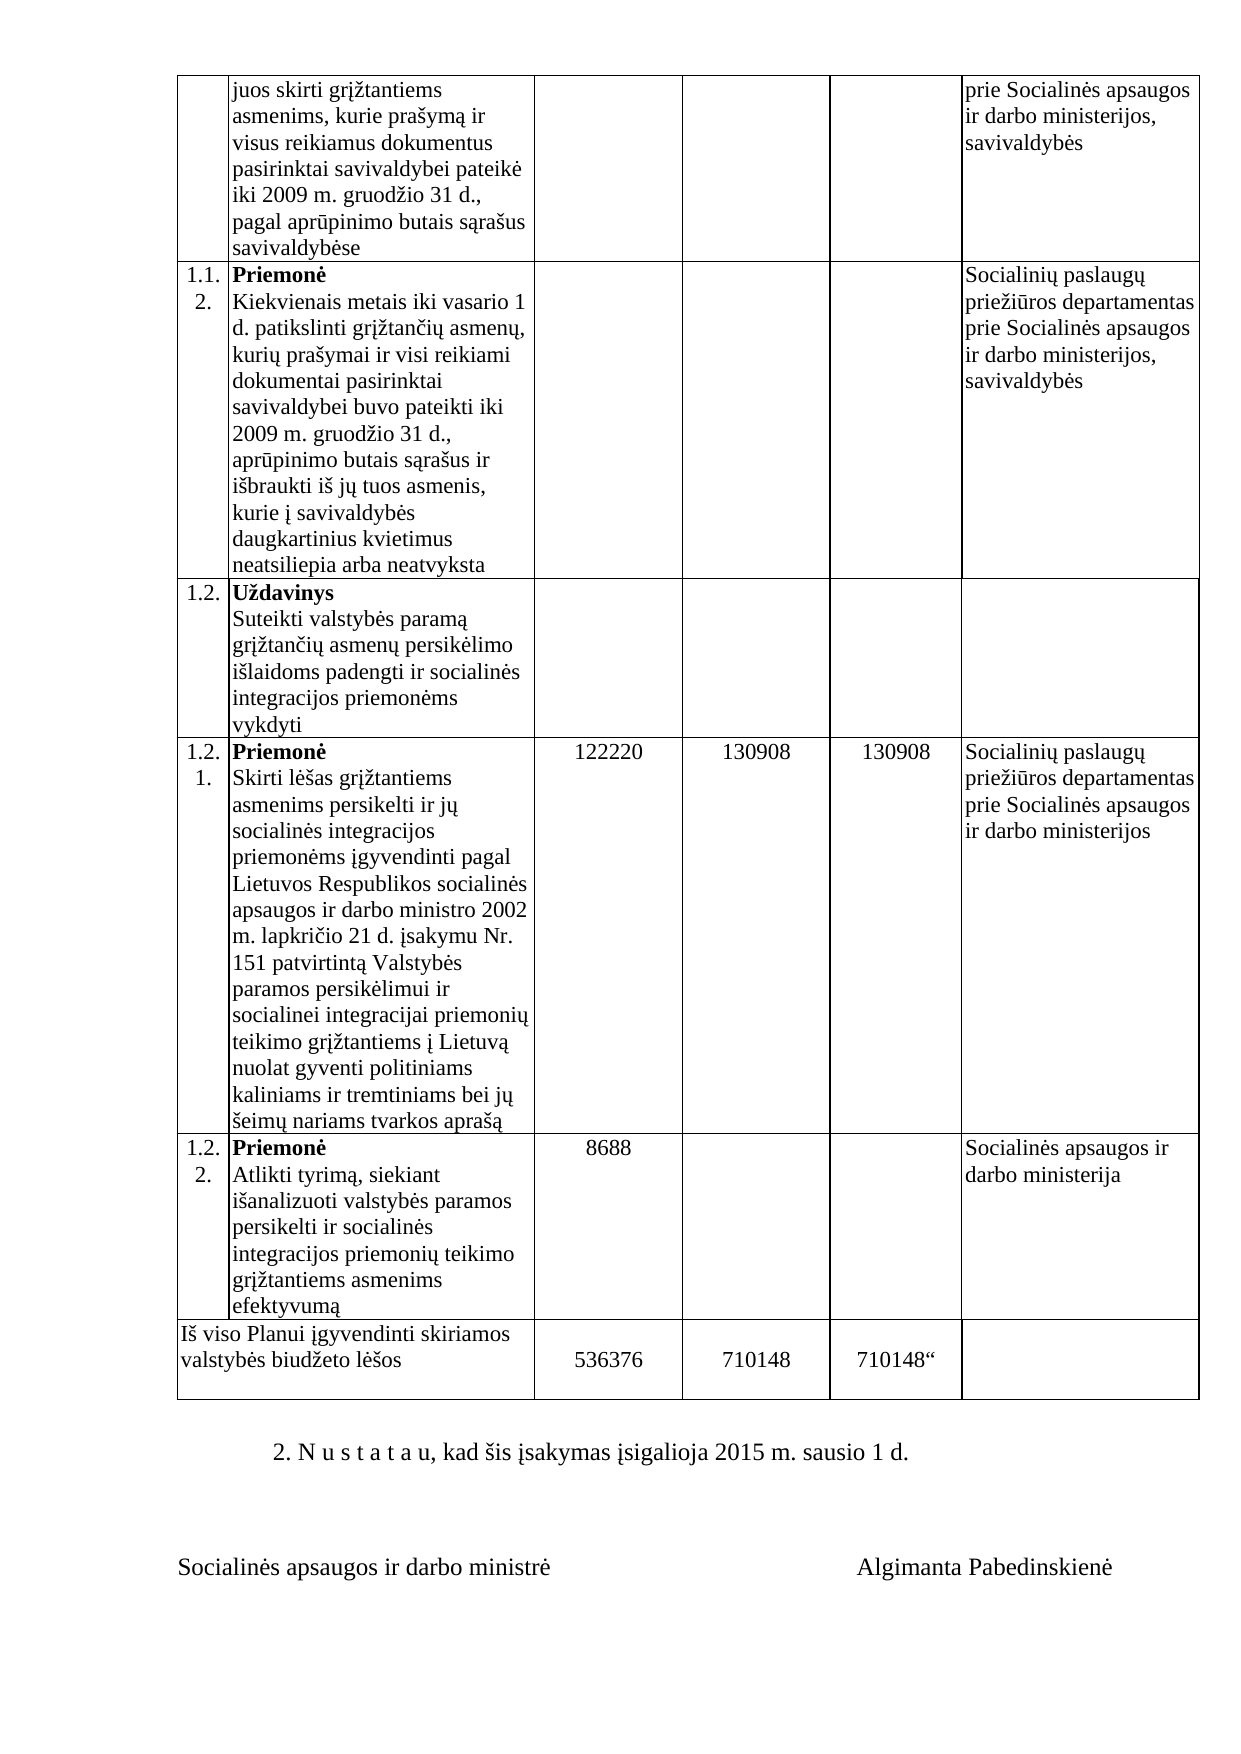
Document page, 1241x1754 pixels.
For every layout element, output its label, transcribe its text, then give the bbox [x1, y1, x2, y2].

table_cell Socialinių paslaugų priežiūros departamentas prie Socialinės apsaugos ir darbo ministerijos [962, 738, 1198, 1133]
table_cell [831, 262, 961, 578]
table_cell Priemonė Skirti lėšas grįžtantiems asmenims persikelti ir jų socialinės integracijos priemonėms įgyvendinti pagal Lietuvos Respublikos socialinės apsaugos ir darbo ministro 2002 m. lapkričio 21 d. įsakymu Nr. 151 patvirtintą Valstybės paramos persikėlimui ir socialinei integracijai priemonių teikimo grįžtantiems į Lietuvą nuolat gyventi politiniams kaliniams ir tremtiniams bei jų šeimų nariams tvarkos aprašą [230, 738, 534, 1133]
table_cell 536376 [535, 1320, 682, 1399]
table_cell 130908 [683, 738, 829, 1133]
table_cell [683, 579, 829, 737]
table_cell Socialinės apsaugos ir darbo ministerija [962, 1134, 1198, 1319]
table_cell juos skirti grįžtantiems asmenims, kurie prašymą ir visus reikiamus dokumentus pasirinktai savivaldybei pateikė iki 2009 m. gruodžio 31 d., pagal aprūpinimo butais sąrašus savivaldybėse [229, 76, 534, 261]
table_cell 1.2.2. [178, 1134, 228, 1319]
table_cell [831, 579, 961, 737]
table_cell [535, 579, 682, 737]
table_cell Iš viso Planui įgyvendinti skiriamos valstybės biudžeto lėšos [178, 1320, 534, 1399]
table_cell 1.2.1. [178, 738, 228, 1133]
table_cell 1.1.2. [178, 262, 228, 578]
table_cell [683, 76, 829, 261]
table_cell 710148 [683, 1320, 829, 1399]
text 2. N u s t a t a u, kad šis įsakymas įsigalioja 2015 m. sausio 1 d. [177, 1428, 1122, 1466]
table_cell 1.2. [178, 579, 228, 737]
table_cell [831, 1134, 961, 1319]
table_cell 130908 [831, 738, 961, 1133]
table_cell [683, 262, 829, 578]
table_cell [963, 1320, 1198, 1399]
table_cell [535, 76, 682, 261]
table_cell prie Socialinės apsaugos ir darbo ministerijos, savivaldybės [963, 76, 1199, 261]
table_cell [962, 579, 1198, 737]
table_cell Socialinių paslaugų priežiūros departamentas prie Socialinės apsaugos ir darbo ministerijos, savivaldybės [963, 262, 1199, 578]
table_cell 710148“ [831, 1320, 961, 1399]
table_cell [831, 76, 961, 261]
table_cell 122220 [535, 738, 682, 1133]
table_cell Priemonė Atlikti tyrimą, siekiant išanalizuoti valstybės paramos persikelti ir socialinės integracijos priemonių teikimo grįžtantiems asmenims efektyvumą [230, 1134, 534, 1319]
table_cell 8688 [535, 1134, 682, 1319]
table_cell [683, 1134, 829, 1319]
text Socialinės apsaugos ir darbo ministrė Algimanta Pabedinskienė [177, 1552, 1122, 1581]
table_cell [535, 262, 682, 578]
table_cell Priemonė Kiekvienais metais iki vasario 1 d. patikslinti grįžtančių asmenų, kurių prašymai ir visi reikiami dokumentai pasirinktai savivaldybei buvo pateikti iki 2009 m. gruodžio 31 d., aprūpinimo butais sąrašus ir išbraukti iš jų tuos asmenis, kurie į savivaldybės daugkartinius kvietimus neatsiliepia arba neatvyksta [229, 262, 534, 578]
table_cell Uždavinys Suteikti valstybės paramą grįžtančių asmenų persikėlimo išlaidoms padengti ir socialinės integracijos priemonėms vykdyti [230, 579, 534, 737]
table_cell [178, 76, 228, 261]
